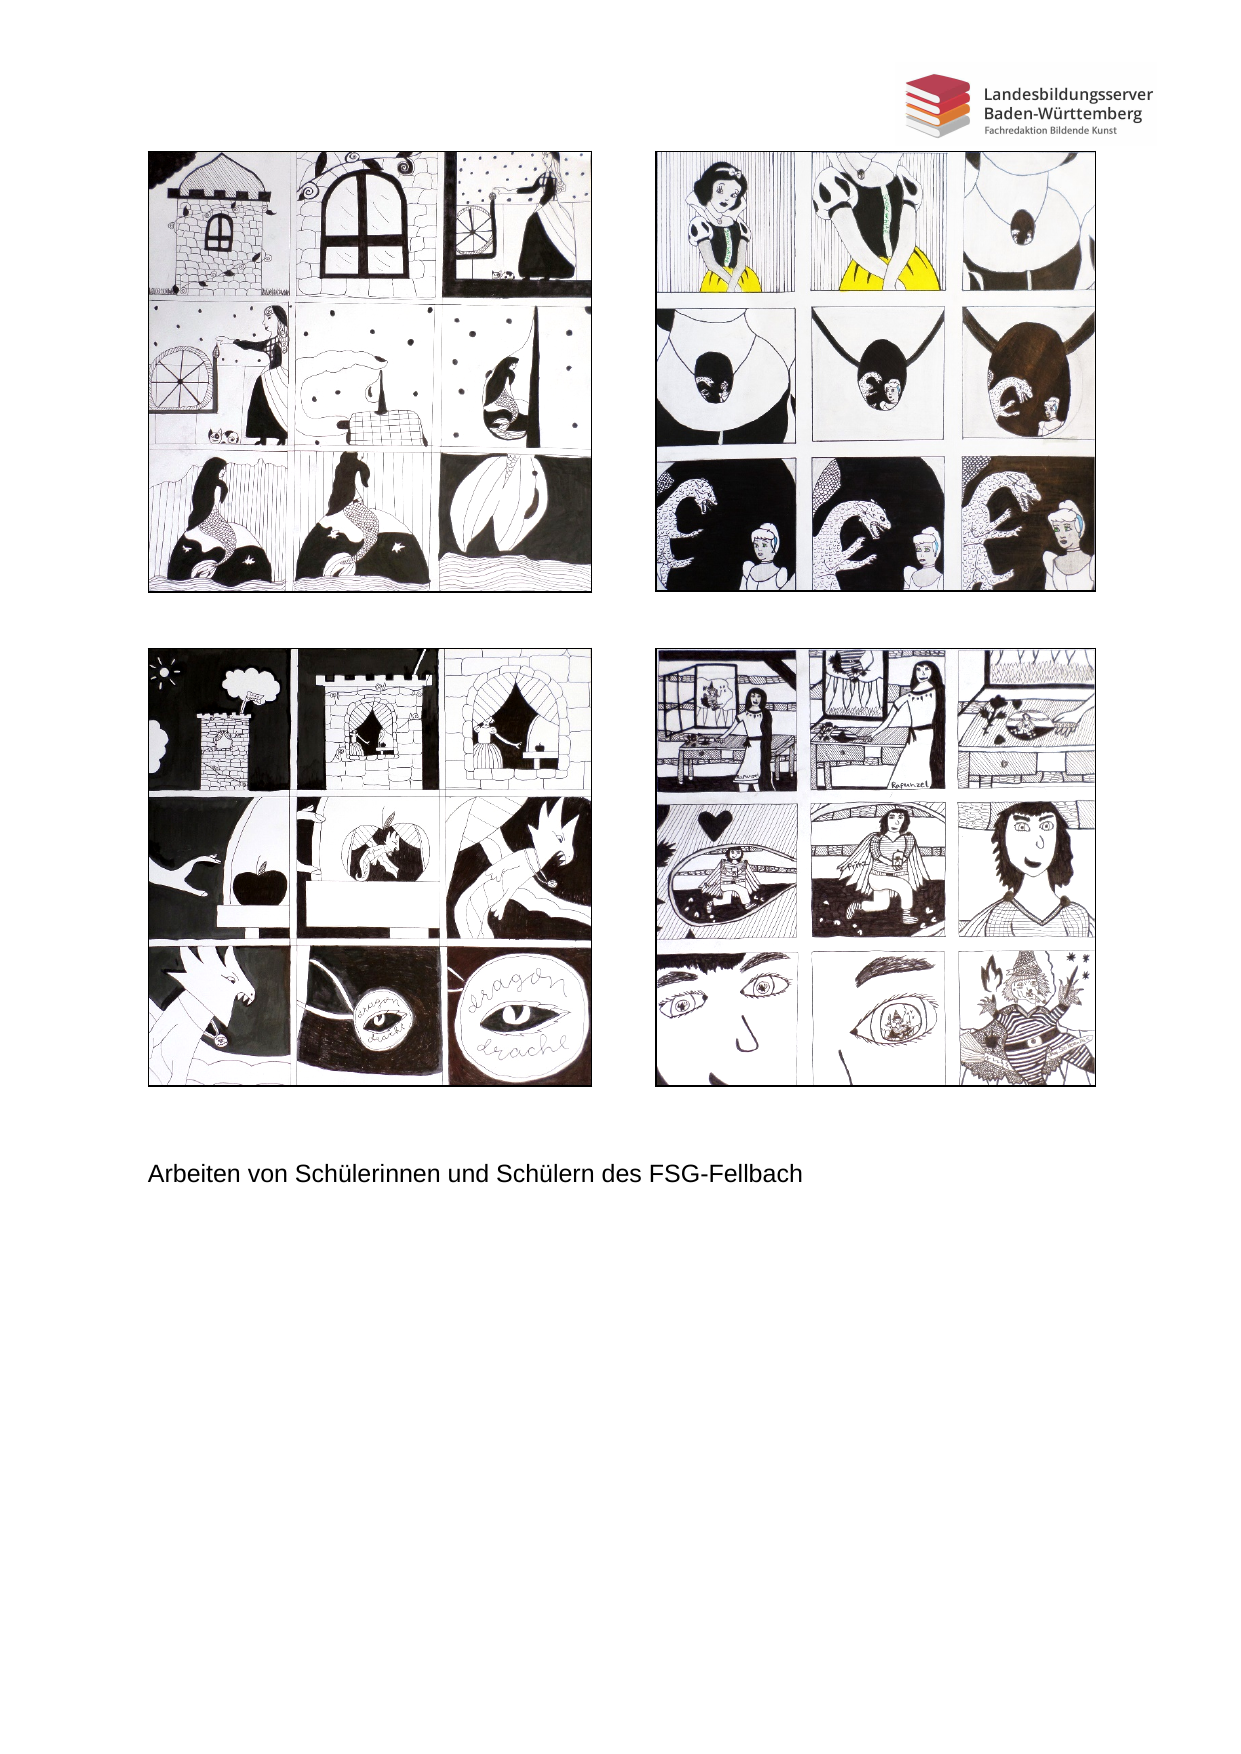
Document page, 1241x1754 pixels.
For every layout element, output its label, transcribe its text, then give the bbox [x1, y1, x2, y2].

text Arbeiten von Schülerinnen und Schülern des FSG-Fellbach [148, 1159, 1093, 1187]
